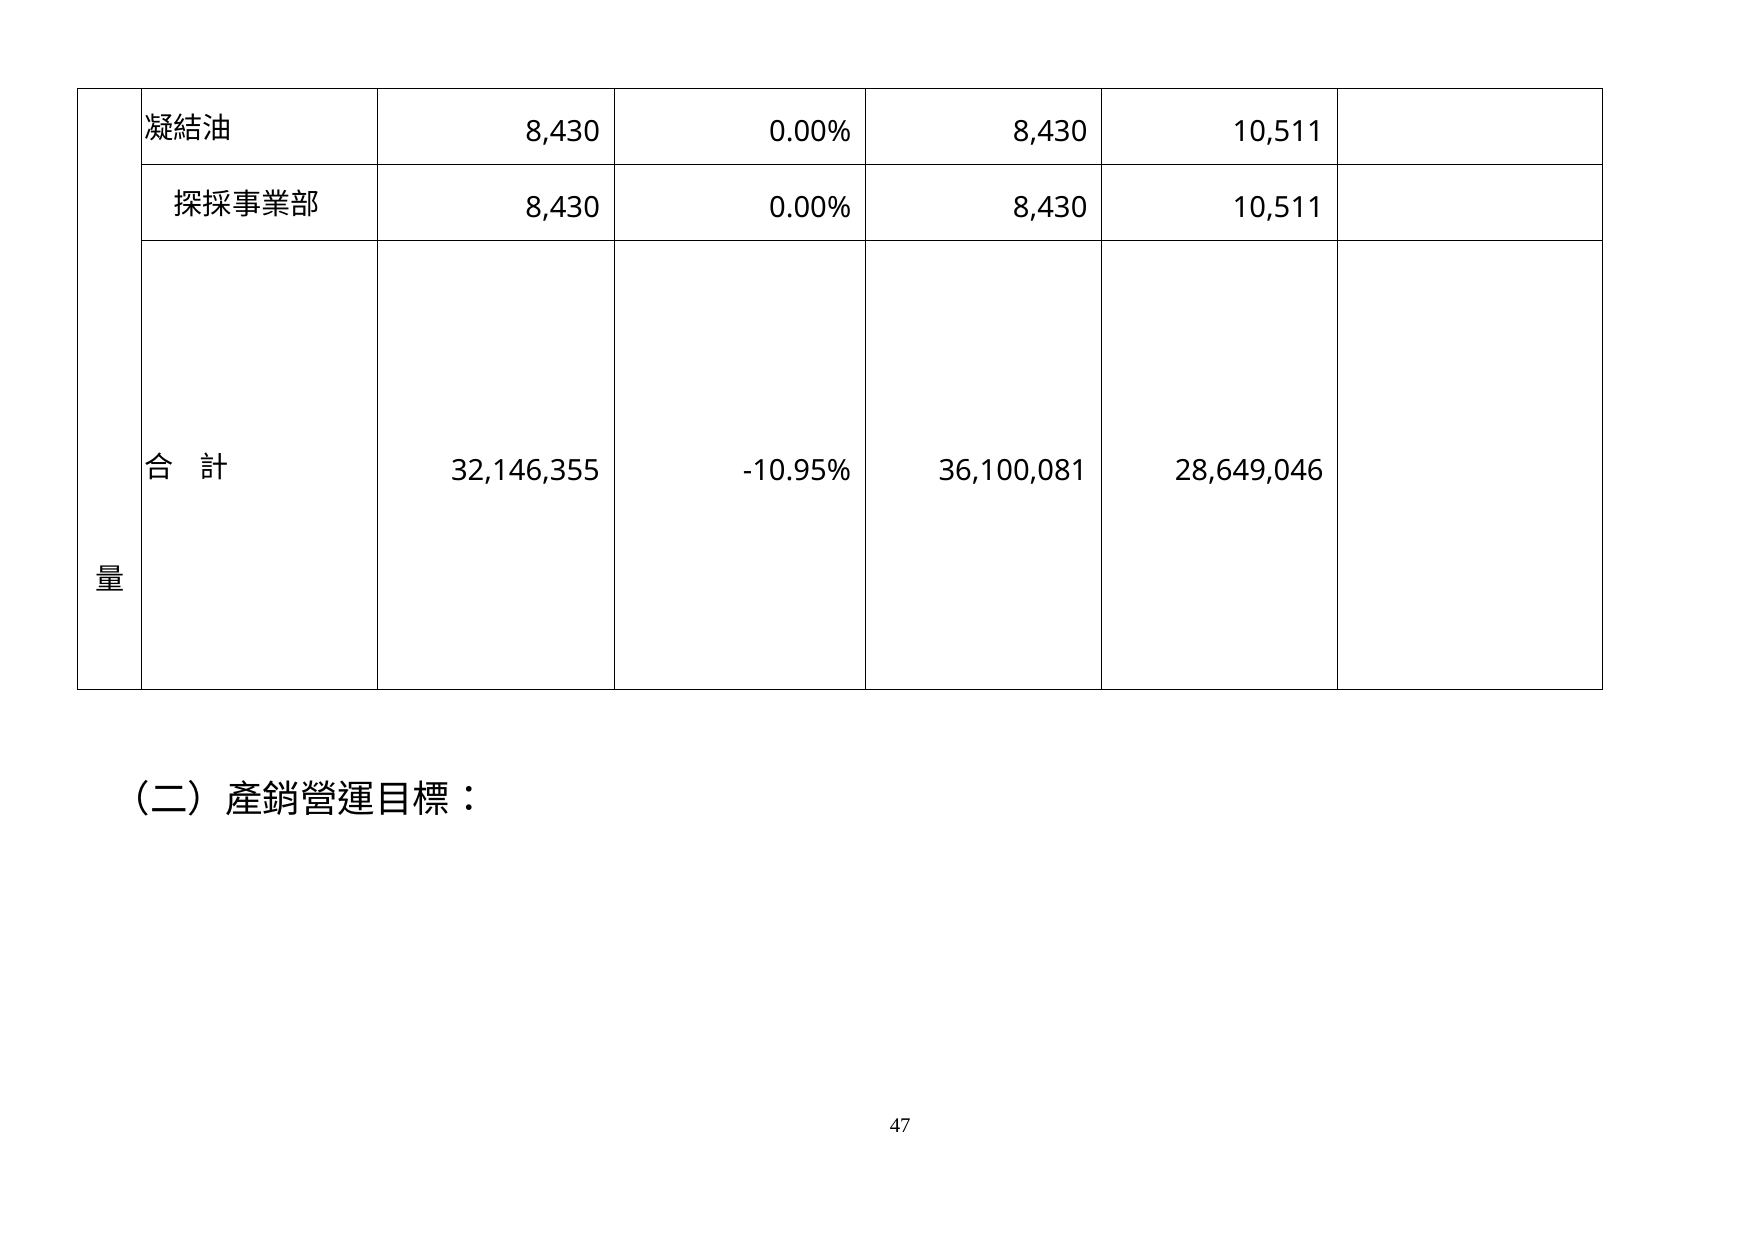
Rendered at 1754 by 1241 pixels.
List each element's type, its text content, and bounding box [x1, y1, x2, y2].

table_header 煉 量 ︵ 公 秉 ︶ [78, 89, 141, 688]
table_cell [1338, 89, 1602, 163]
table_cell -10.95% [615, 241, 865, 688]
table_cell 0.00% [615, 165, 865, 239]
table_cell [1338, 241, 1602, 688]
table_cell 28,649,046 [1102, 241, 1337, 688]
table_cell 探採事業部 [142, 165, 377, 239]
table_cell 0.00% [615, 89, 865, 163]
table_cell 36,100,081 [866, 241, 1101, 688]
table_cell 8,430 [866, 89, 1101, 163]
table_cell 8,430 [378, 165, 614, 239]
table_cell 10,511 [1102, 165, 1337, 239]
table_cell 10,511 [1102, 89, 1337, 163]
table_cell [1338, 165, 1602, 239]
table_cell 8,430 [378, 89, 614, 163]
subtitle （二）產銷營運目標： [112, 764, 1687, 825]
table_cell 32,146,355 [378, 241, 614, 688]
table_cell 8,430 [866, 165, 1101, 239]
table_cell 合 計 [142, 241, 377, 688]
table_cell 凝結油 [142, 89, 377, 163]
